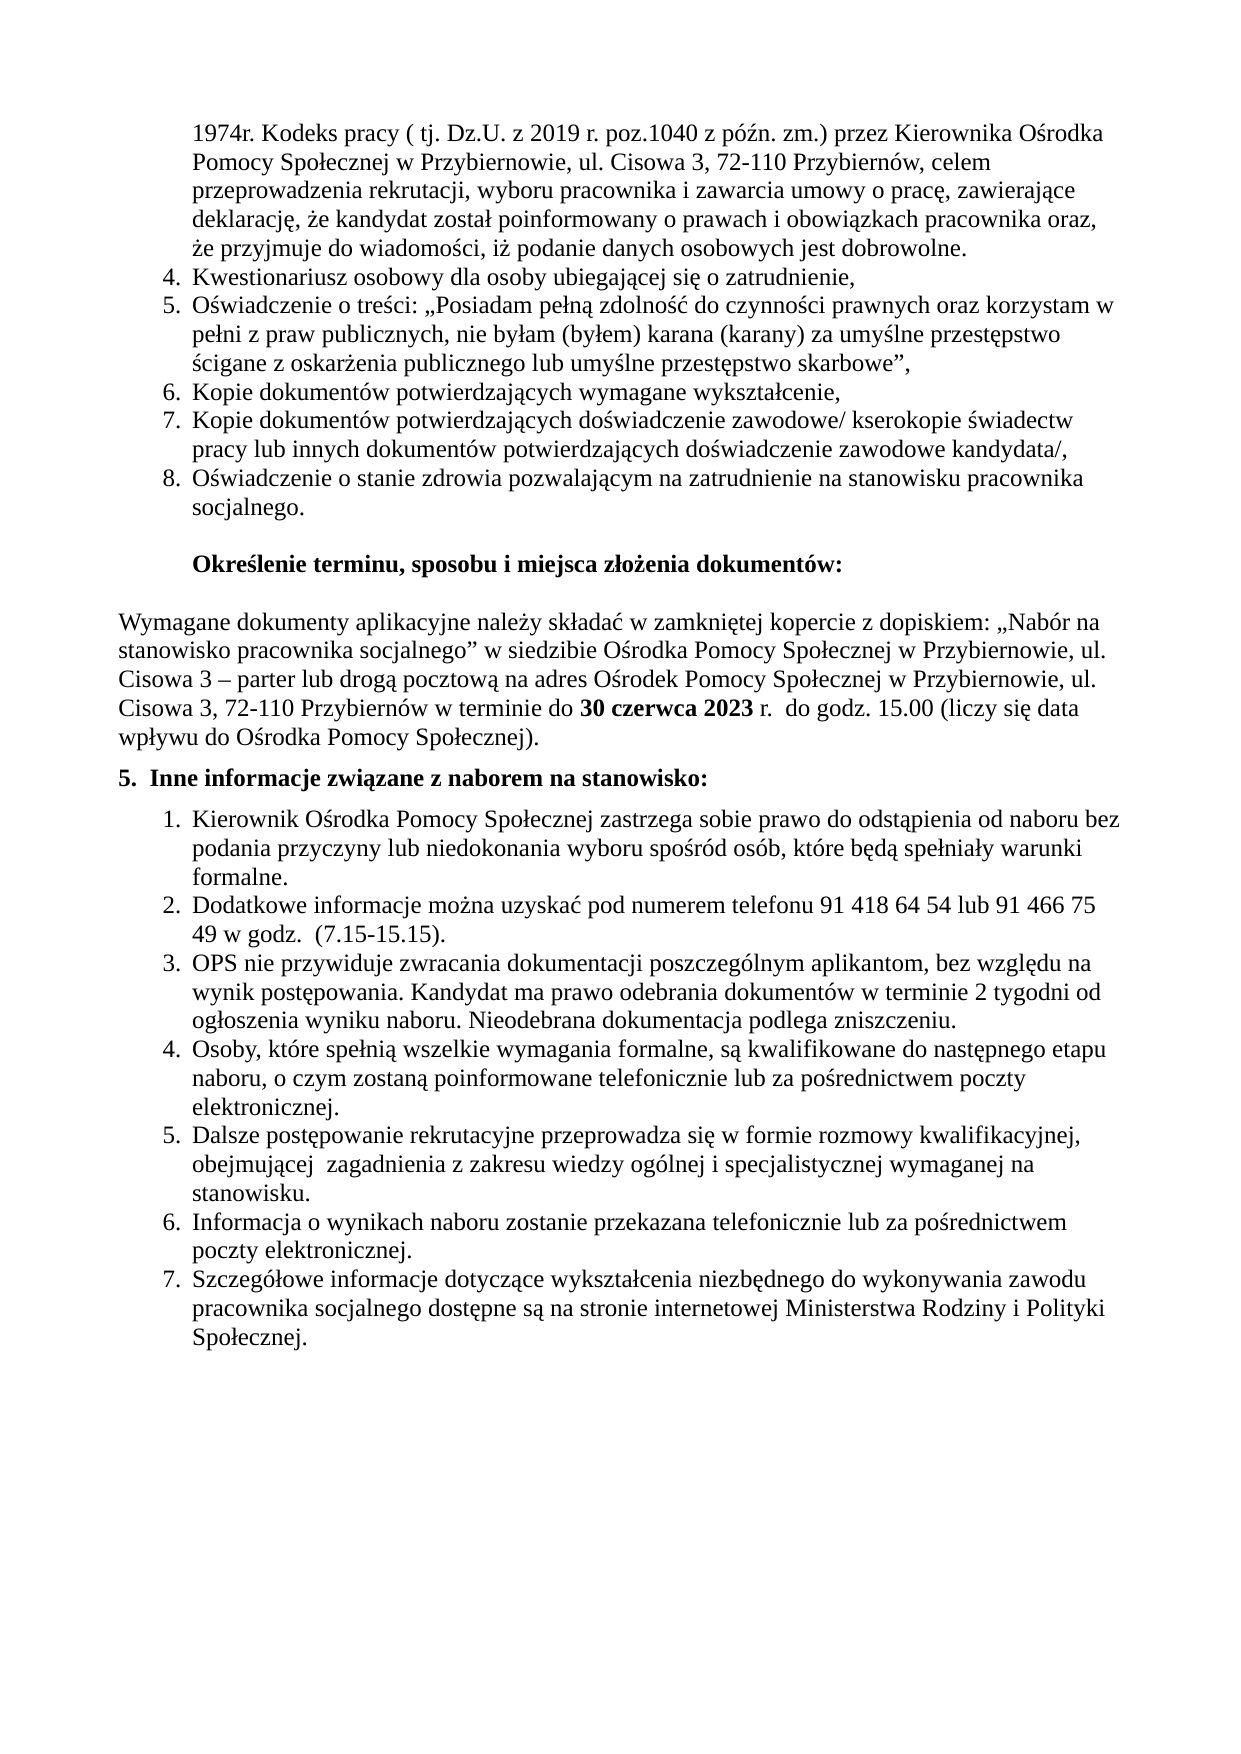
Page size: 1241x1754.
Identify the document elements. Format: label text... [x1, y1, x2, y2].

list 1974r. Kodeks pracy ( tj. Dz.U. z 2019 r. poz.1040 z późn. zm.) przez Kierownika Ośrodka Pomocy Społecznej w Przybiernowie, ul. Cisowa 3, 72-110 Przybiernów, celem przeprowadzenia rekrutacji, wyboru pracownika i zawarcia umowy o pracę, zawierające deklarację, że kandydat został poinformowany o prawach i obowiązkach pracownika oraz, że przyjmuje do wiadomości, iż podanie danych osobowych jest dobrowolne. [162, 118, 1122, 262]
list Określenie terminu, sposobu i miejsca złożenia dokumentów: [162, 549, 1122, 578]
list Dodatkowe informacje można uzyskać pod numerem telefonu 91 418 64 54 lub 91 466 75 49 w godz. (7.15-15.15). [162, 891, 1122, 948]
list Kierownik Ośrodka Pomocy Społecznej zastrzega sobie prawo do odstąpienia od naboru bez podania przyczyny lub niedokonania wyboru spośród osób, które będą spełniały warunki formalne. [162, 804, 1122, 891]
list Kwestionariusz osobowy dla osoby ubiegającej się o zatrudnienie, [162, 262, 1122, 291]
list Kopie dokumentów potwierdzających wymagane wykształcenie, [162, 377, 1122, 406]
list Oświadczenie o stanie zdrowia pozwalającym na zatrudnienie na stanowisku pracownika socjalnego. [162, 463, 1122, 521]
list Oświadczenie o treści: „Posiadam pełną zdolność do czynności prawnych oraz korzystam w pełni z praw publicznych, nie byłam (byłem) karana (karany) za umyślne przestępstwo ścigane z oskarżenia publicznego lub umyślne przestępstwo skarbowe”, [162, 291, 1122, 377]
list Osoby, które spełnią wszelkie wymagania formalne, są kwalifikowane do następnego etapu naboru, o czym zostaną poinformowane telefonicznie lub za pośrednictwem poczty elektronicznej. [162, 1034, 1122, 1121]
list Kopie dokumentów potwierdzających doświadczenie zawodowe/ kserokopie świadectw pracy lub innych dokumentów potwierdzających doświadczenie zawodowe kandydata/, [162, 406, 1122, 463]
list obejmującej zagadnienia z zakresu wiedzy ogólnej i specjalistycznej wymaganej na stanowisku. [162, 1149, 1122, 1207]
list Szczegółowe informacje dotyczące wykształcenia niezbędnego do wykonywania zawodu pracownika socjalnego dostępne są na stronie internetowej Ministerstwa Rodziny i Polityki Społecznej. [162, 1264, 1122, 1351]
list Informacja o wynikach naboru zostanie przekazana telefonicznie lub za pośrednictwem poczty elektronicznej. [162, 1207, 1122, 1264]
text Wymagane dokumenty aplikacyjne należy składać w zamkniętej kopercie z dopiskiem: „Nabór na stanowisko pracownika socjalnego” w siedzibie Ośrodka Pomocy Społecznej w Przybiernowie, ul. Cisowa 3 – parter lub drogą pocztową na adres Ośrodek Pomocy Społecznej w Przybiernowie, ul. Cisowa 3, 72-110 Przybiernów w terminie do 30 czerwca 2023 r. do godz. 15.00 (liczy się data wpływu do Ośrodka Pomocy Społecznej). [118, 607, 1122, 751]
text 5. Inne informacje związane z naborem na stanowisko: [118, 763, 1122, 792]
list Dalsze postępowanie rekrutacyjne przeprowadza się w formie rozmowy kwalifikacyjnej, [162, 1121, 1122, 1149]
list OPS nie przywiduje zwracania dokumentacji poszczególnym aplikantom, bez względu na wynik postępowania. Kandydat ma prawo odebrania dokumentów w terminie 2 tygodni od ogłoszenia wyniku naboru. Nieodebrana dokumentacja podlega zniszczeniu. [162, 948, 1122, 1034]
